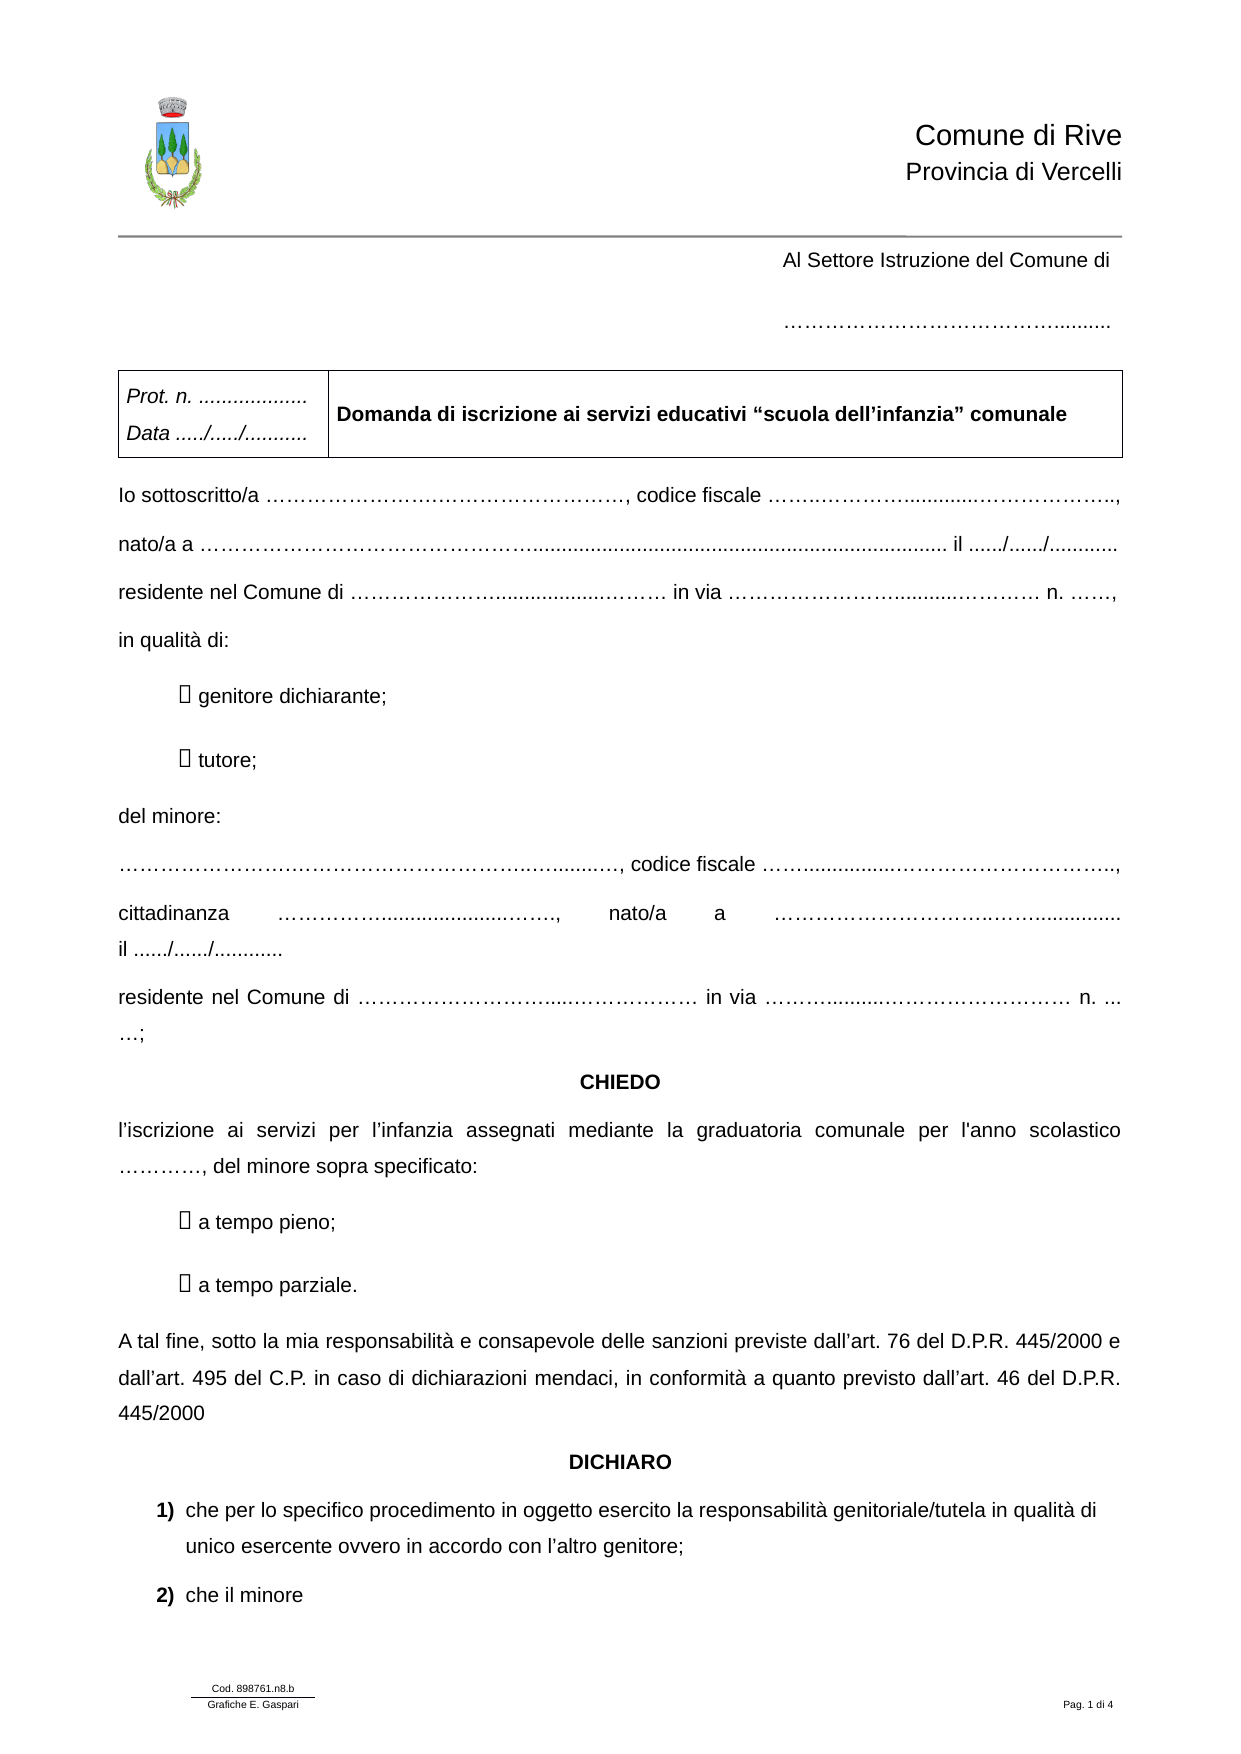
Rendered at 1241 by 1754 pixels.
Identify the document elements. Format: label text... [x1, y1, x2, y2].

text CHIEDO [118, 1069, 1122, 1093]
text  a tempo pieno; [177, 1202, 1122, 1236]
list che il minore [156, 1582, 1122, 1606]
text cittadinanza ……………......................……., nato/a a …………………………..……............... il ....../....../............ [118, 901, 1122, 961]
text l’iscrizione ai servizi per l’infanzia assegnati mediante la graduatoria comunale per l'anno scolastico …………, del minore sopra specificato: [118, 1118, 1122, 1178]
text Io sottoscritto/a …………………….………………………, codice fiscale ……..………….............……………….., [118, 483, 1122, 507]
text  tutore; [177, 740, 1122, 774]
list che per lo specifico procedimento in oggetto esercito la responsabilità genitoriale/tutela in qualità di unico esercente ovvero in accordo con l’altro genitore; [156, 1498, 1122, 1558]
text del minore: [118, 804, 1122, 828]
text Nell'elenco degli allegati [242, 213, 602, 235]
picture [122, 87, 224, 219]
text in qualità di: [118, 628, 1122, 652]
text nato/a a …………………………………………........................................................................ il ....../....../............ [118, 531, 1122, 555]
text residente nel Comune di ……………………….....……………… in via ………..........……………………… n. ...…; [118, 985, 1122, 1045]
text DICHIARO [118, 1450, 1122, 1474]
text ………………………………….......... [118, 309, 1122, 333]
table_header Domanda di iscrizione ai servizi educativi “scuola dell’infanzia” comunale [329, 371, 1122, 457]
text Provincia di Vercelli [224, 157, 1122, 185]
text residente nel Comune di …………………...................……… in via ……………………...........………… n. ……, [118, 580, 1122, 604]
text Al Settore Istruzione del Comune di [118, 248, 1122, 272]
text Comune di Rive [224, 118, 1122, 152]
table_header Prot. n. ................... Data ...../...../........... [119, 371, 328, 457]
text A tal fine, sotto la mia responsabilità e consapevole delle sanzioni previste dall’art. 76 del D.P.R. 445/2000 e dall’art. 495 del C.P. in caso di dichiarazioni mendaci, in conformità a quanto previsto dall’art. 46 del D.P.R. 445/2000 [118, 1329, 1122, 1425]
text …………………….……………………………..…........…, codice fiscale ……................………………………….., [118, 852, 1122, 876]
text  genitore dichiarante; [177, 677, 1122, 711]
text  a tempo parziale. [177, 1266, 1122, 1300]
